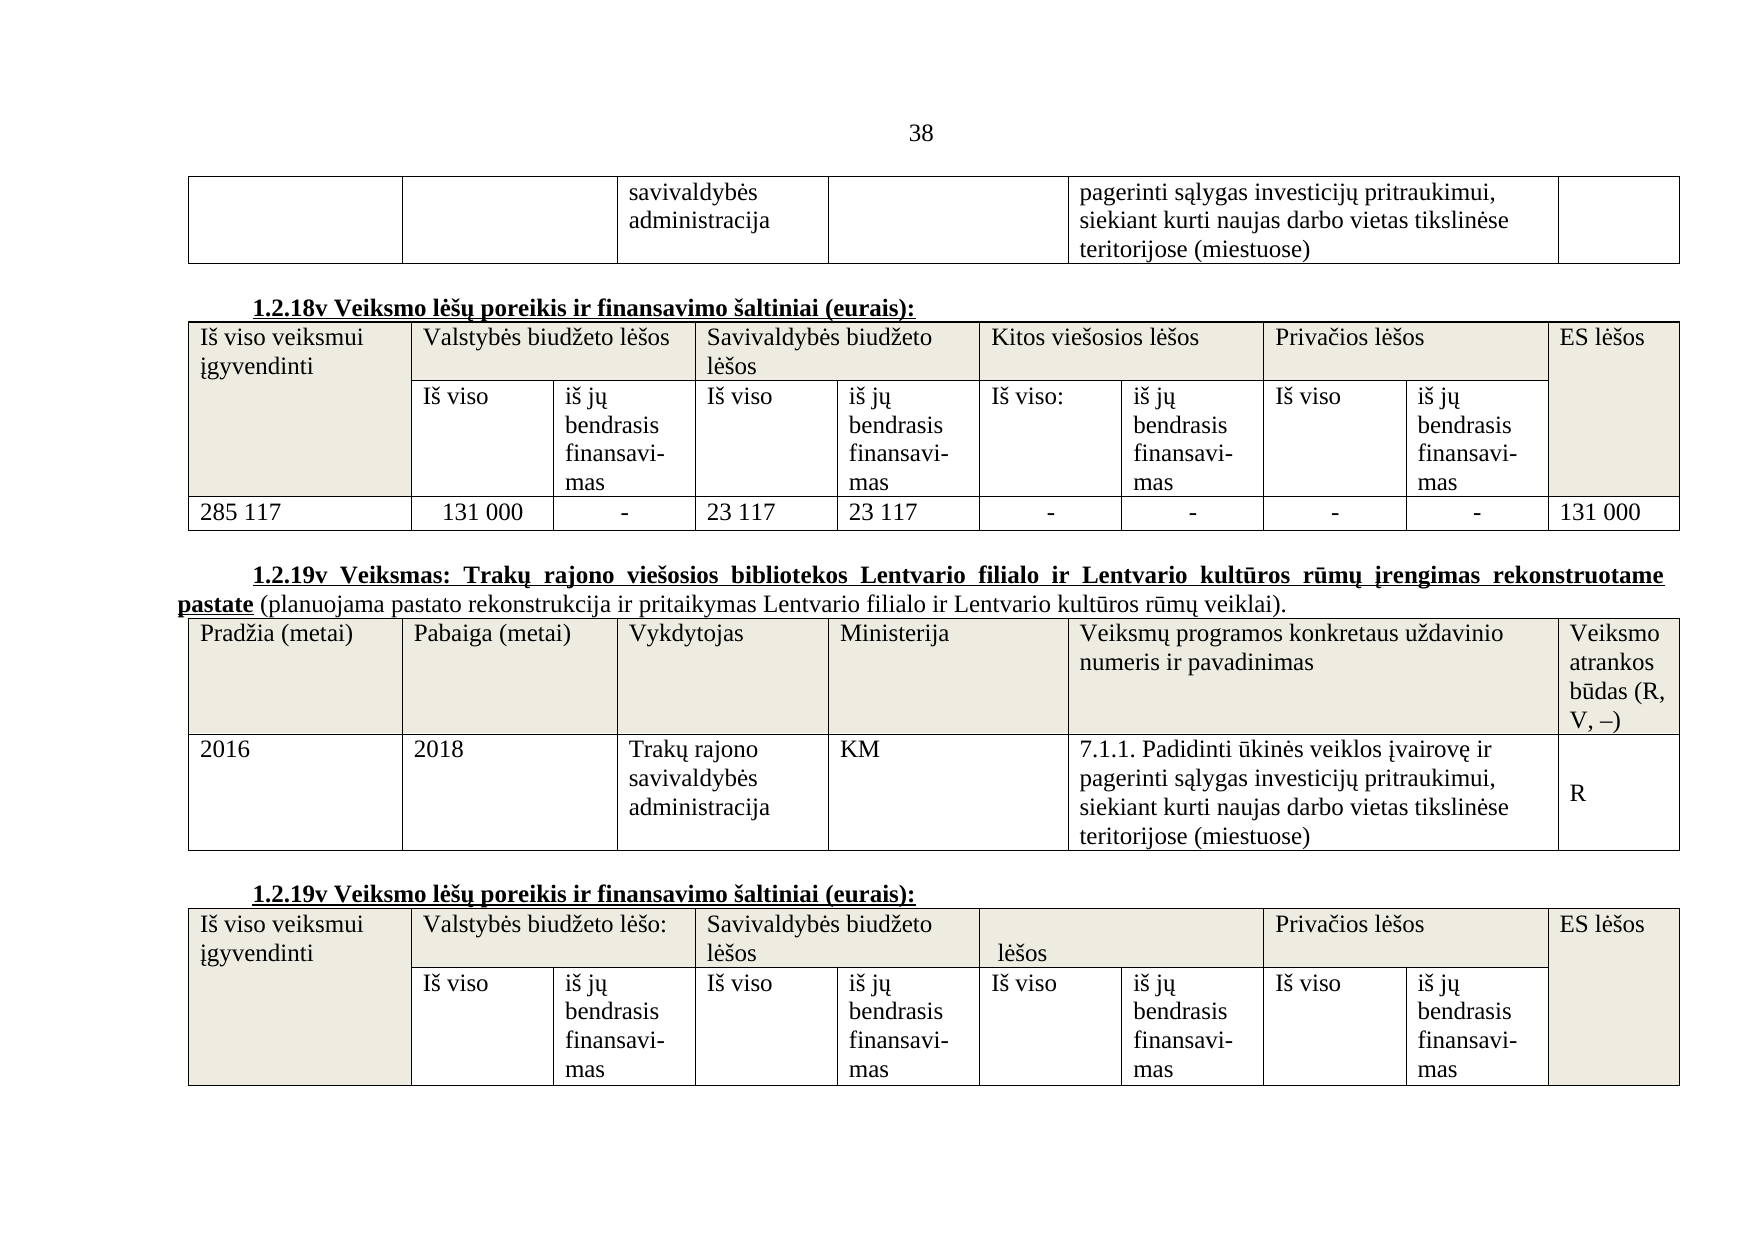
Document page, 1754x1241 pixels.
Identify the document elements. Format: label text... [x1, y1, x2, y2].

table_cell 285 117 [189, 497, 411, 530]
table_cell - [980, 497, 1121, 530]
table_cell [1559, 177, 1679, 263]
table_cell iš jų bendrasis finansavi- mas [554, 968, 695, 1085]
text 1.2.18v Veiksmo lėšų poreikis ir finansavimo šaltiniai (eurais): [177, 293, 1665, 321]
table_header Valstybės biudžeto lėšos [412, 323, 695, 380]
table_cell Iš viso [412, 968, 553, 1085]
table_header Savivaldybės biudžeto lėšos [696, 909, 979, 967]
text 1.2.19v Veiksmo lėšų poreikis ir finansavimo šaltiniai (eurais): [177, 879, 1665, 908]
table_cell iš jų bendrasis finansavi- mas [838, 968, 979, 1085]
table_header Pradžia (metai) [189, 619, 402, 733]
table_cell Iš viso [412, 381, 553, 496]
table_cell iš jų bendrasis finansavi- mas [1407, 381, 1548, 496]
table_cell Iš viso [1264, 381, 1406, 496]
table_header Iš viso veiksmui įgyvendinti [189, 323, 411, 496]
table_cell 2016 [189, 735, 402, 849]
table_header Pabaiga (metai) [403, 619, 617, 733]
table_cell Iš viso [696, 968, 837, 1085]
table_header Veiksmo atrankos būdas (R, V, –) [1559, 619, 1679, 733]
table_header ES lėšos [1549, 323, 1679, 496]
table_header Privačios lėšos [1264, 323, 1548, 380]
table_cell Iš viso [696, 381, 837, 496]
table_cell Iš viso [980, 968, 1121, 1085]
table_header ES lėšos [1549, 909, 1679, 1085]
table_cell - [1122, 497, 1263, 530]
table_cell 23 117 [838, 497, 979, 530]
table_cell 23 117 [696, 497, 837, 530]
table_cell 131 000 [1549, 497, 1679, 530]
table_cell - [1407, 497, 1548, 530]
table_cell iš jų bendrasis finansavi- mas [1122, 968, 1263, 1085]
table_cell savivaldybės administracija [618, 177, 828, 263]
table_cell 2018 [403, 735, 617, 849]
table_cell iš jų bendrasis finansavi- mas [554, 381, 695, 496]
table_header Kitos viešosios lėšos [980, 323, 1263, 380]
table_cell Iš viso [1264, 968, 1406, 1085]
table_cell Iš viso: [980, 381, 1121, 496]
table_cell [829, 177, 1068, 263]
table_cell KM [829, 735, 1068, 849]
table_header Iš viso veiksmui įgyvendinti [189, 909, 411, 1085]
table_cell iš jų bendrasis finansavi- mas [1122, 381, 1263, 496]
table_cell iš jų bendrasis finansavi- mas [838, 381, 979, 496]
table_header Veiksmų programos konkretaus uždavinio numeris ir pavadinimas [1069, 619, 1558, 733]
table_cell - [554, 497, 695, 530]
table_cell - [1264, 497, 1406, 530]
table_cell Trakų rajono savivaldybės administracija [618, 735, 828, 849]
table_cell R [1559, 735, 1679, 849]
table_header Vykdytojas [618, 619, 828, 733]
table_header Valstybės biudžeto lėšo: [412, 909, 695, 967]
table_header lėšos [980, 909, 1263, 967]
table_cell [403, 177, 617, 263]
table_cell 7.1.1. Padidinti ūkinės veiklos įvairovę ir pagerinti sąlygas investicijų pritraukimui, siekiant kurti naujas darbo vietas tikslinėse teritorijose (miestuose) [1069, 735, 1558, 849]
table_cell [189, 177, 402, 263]
table_cell pagerinti sąlygas investicijų pritraukimui, siekiant kurti naujas darbo vietas tikslinėse teritorijose (miestuose) [1069, 177, 1558, 263]
table_header Privačios lėšos [1264, 909, 1548, 967]
text 1.2.19v Veiksmas: Trakų rajono viešosios bibliotekos Lentvario filialo ir Lentvario kultūros rūmų įrengimas rekonstruotame pastate (planuojama pastato rekonstrukcija ir pritaikymas Lentvario filialo ir Lentvario kultūros rūmų veiklai). [177, 560, 1665, 617]
table_header Ministerija [829, 619, 1068, 733]
table_header Savivaldybės biudžeto lėšos [696, 323, 979, 380]
table_cell iš jų bendrasis finansavi- mas [1407, 968, 1548, 1085]
table_cell 131 000 [412, 497, 553, 530]
